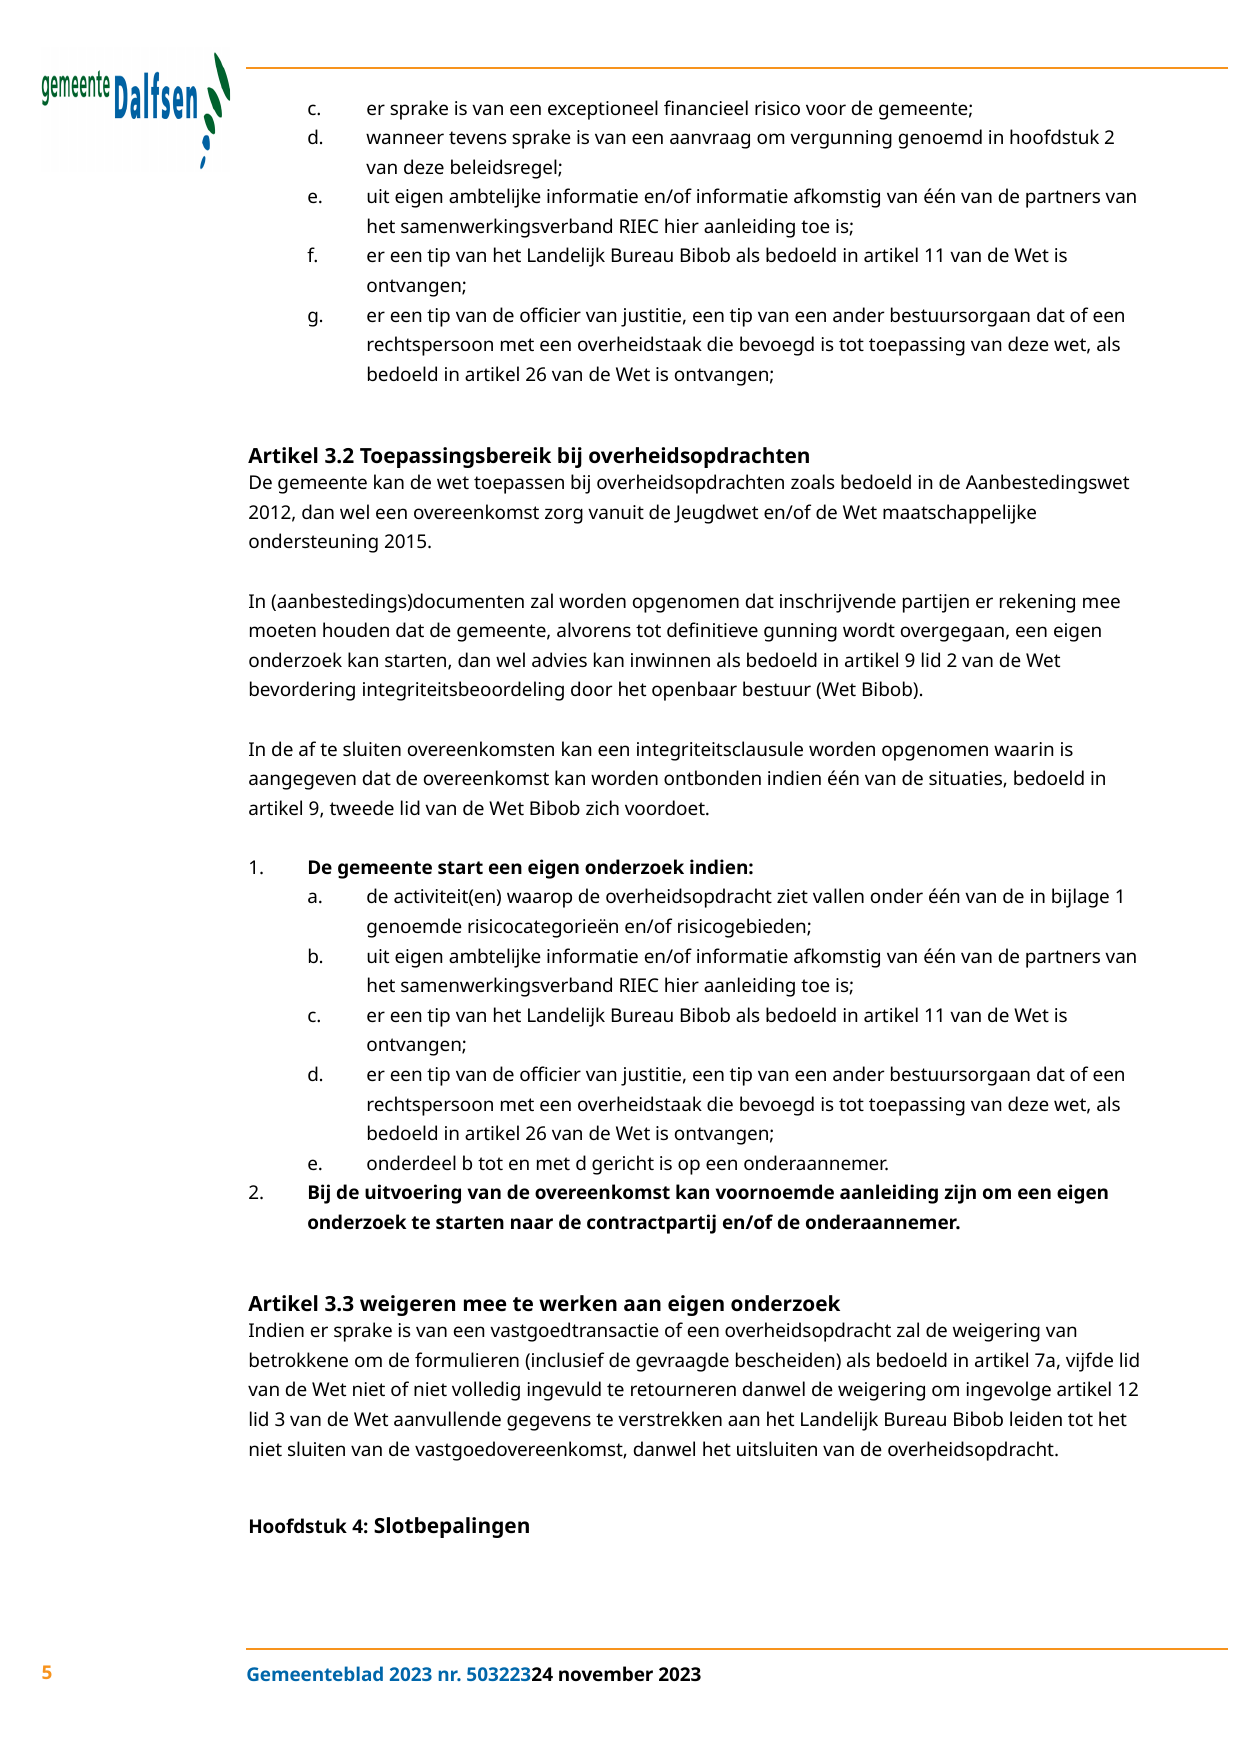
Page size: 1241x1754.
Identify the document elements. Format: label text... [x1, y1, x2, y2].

picture [41, 47, 231, 172]
list Bij de uitvoering van de overeenkomst kan voornoemde aanleiding zijn om een eigen onderzoek te starten naar de contractpartij en/of de onderaannemer. [248, 1179, 1152, 1235]
list er een tip van de officier van justitie, een tip van een ander bestuursorgaan dat of een rechtspersoon met een overheidstaak die bevoegd is tot toepassing van deze wet, als bedoeld in artikel 26 van de Wet is ontvangen; [307, 302, 1152, 387]
list de activiteit(en) waarop de overheidsopdracht ziet vallen onder één van de in bijlage 1 genoemde risicocategorieën en/of risicogebieden; [307, 884, 1152, 939]
list uit eigen ambtelijke informatie en/of informatie afkomstig van één van de partners van het samenwerkingsverband RIEC hier aanleiding toe is; [307, 943, 1152, 998]
list onderdeel b tot en met d gericht is op een onderaannemer. [307, 1150, 1152, 1176]
list De gemeente start een eigen onderzoek indien: [248, 854, 1152, 880]
text Artikel 3.3 weigeren mee te werken aan eigen onderzoek [248, 1289, 1152, 1317]
list er een tip van de officier van justitie, een tip van een ander bestuursorgaan dat of een rechtspersoon met een overheidstaak die bevoegd is tot toepassing van deze wet, als bedoeld in artikel 26 van de Wet is ontvangen; [307, 1061, 1152, 1146]
list er een tip van het Landelijk Bureau Bibob als bedoeld in artikel 11 van de Wet is ontvangen; [307, 1002, 1152, 1057]
text De gemeente kan de wet toepassen bij overheidsopdrachten zoals bedoeld in de Aanbestedingswet 2012, dan wel een overeenkomst zorg vanuit de Jeugdwet en/of de Wet maatschappelijke ondersteuning 2015. [248, 469, 1152, 554]
text Hoofdstuk 4: Slotbepalingen [248, 1511, 1152, 1539]
list wanneer tevens sprake is van een aanvraag om vergunning genoemd in hoofdstuk 2 van deze beleidsregel; [307, 124, 1152, 180]
text In (aanbestedings)documenten zal worden opgenomen dat inschrijvende partijen er rekening mee moeten houden dat de gemeente, alvorens tot definitieve gunning wordt overgegaan, een eigen onderzoek kan starten, dan wel advies kan inwinnen als bedoeld in artikel 9 lid 2 van de Wet bevordering integriteitsbeoordeling door het openbaar bestuur (Wet Bibob). [248, 588, 1152, 702]
text In de af te sluiten overeenkomsten kan een integriteitsclausule worden opgenomen waarin is aangegeven dat de overeenkomst kan worden ontbonden indien één van de situaties, bedoeld in artikel 9, tweede lid van de Wet Bibob zich voordoet. [248, 736, 1152, 821]
text Indien er sprake is van een vastgoedtransactie of een overheidsopdracht zal de weigering van betrokkene om de formulieren (inclusief de gevraagde bescheiden) als bedoeld in artikel 7a, vijfde lid van de Wet niet of niet volledig ingevuld te retourneren danwel de weigering om ingevolge artikel 12 lid 3 van de Wet aanvullende gegevens te verstrekken aan het Landelijk Bureau Bibob leiden tot het niet sluiten van de vastgoedovereenkomst, danwel het uitsluiten van de overheidsopdracht. [248, 1317, 1152, 1462]
list er sprake is van een exceptioneel financieel risico voor de gemeente; [307, 95, 1152, 121]
text Artikel 3.2 Toepassingsbereik bij overheidsopdrachten [248, 441, 1152, 469]
list uit eigen ambtelijke informatie en/of informatie afkomstig van één van de partners van het samenwerkingsverband RIEC hier aanleiding toe is; [307, 183, 1152, 239]
list er een tip van het Landelijk Bureau Bibob als bedoeld in artikel 11 van de Wet is ontvangen; [307, 243, 1152, 298]
